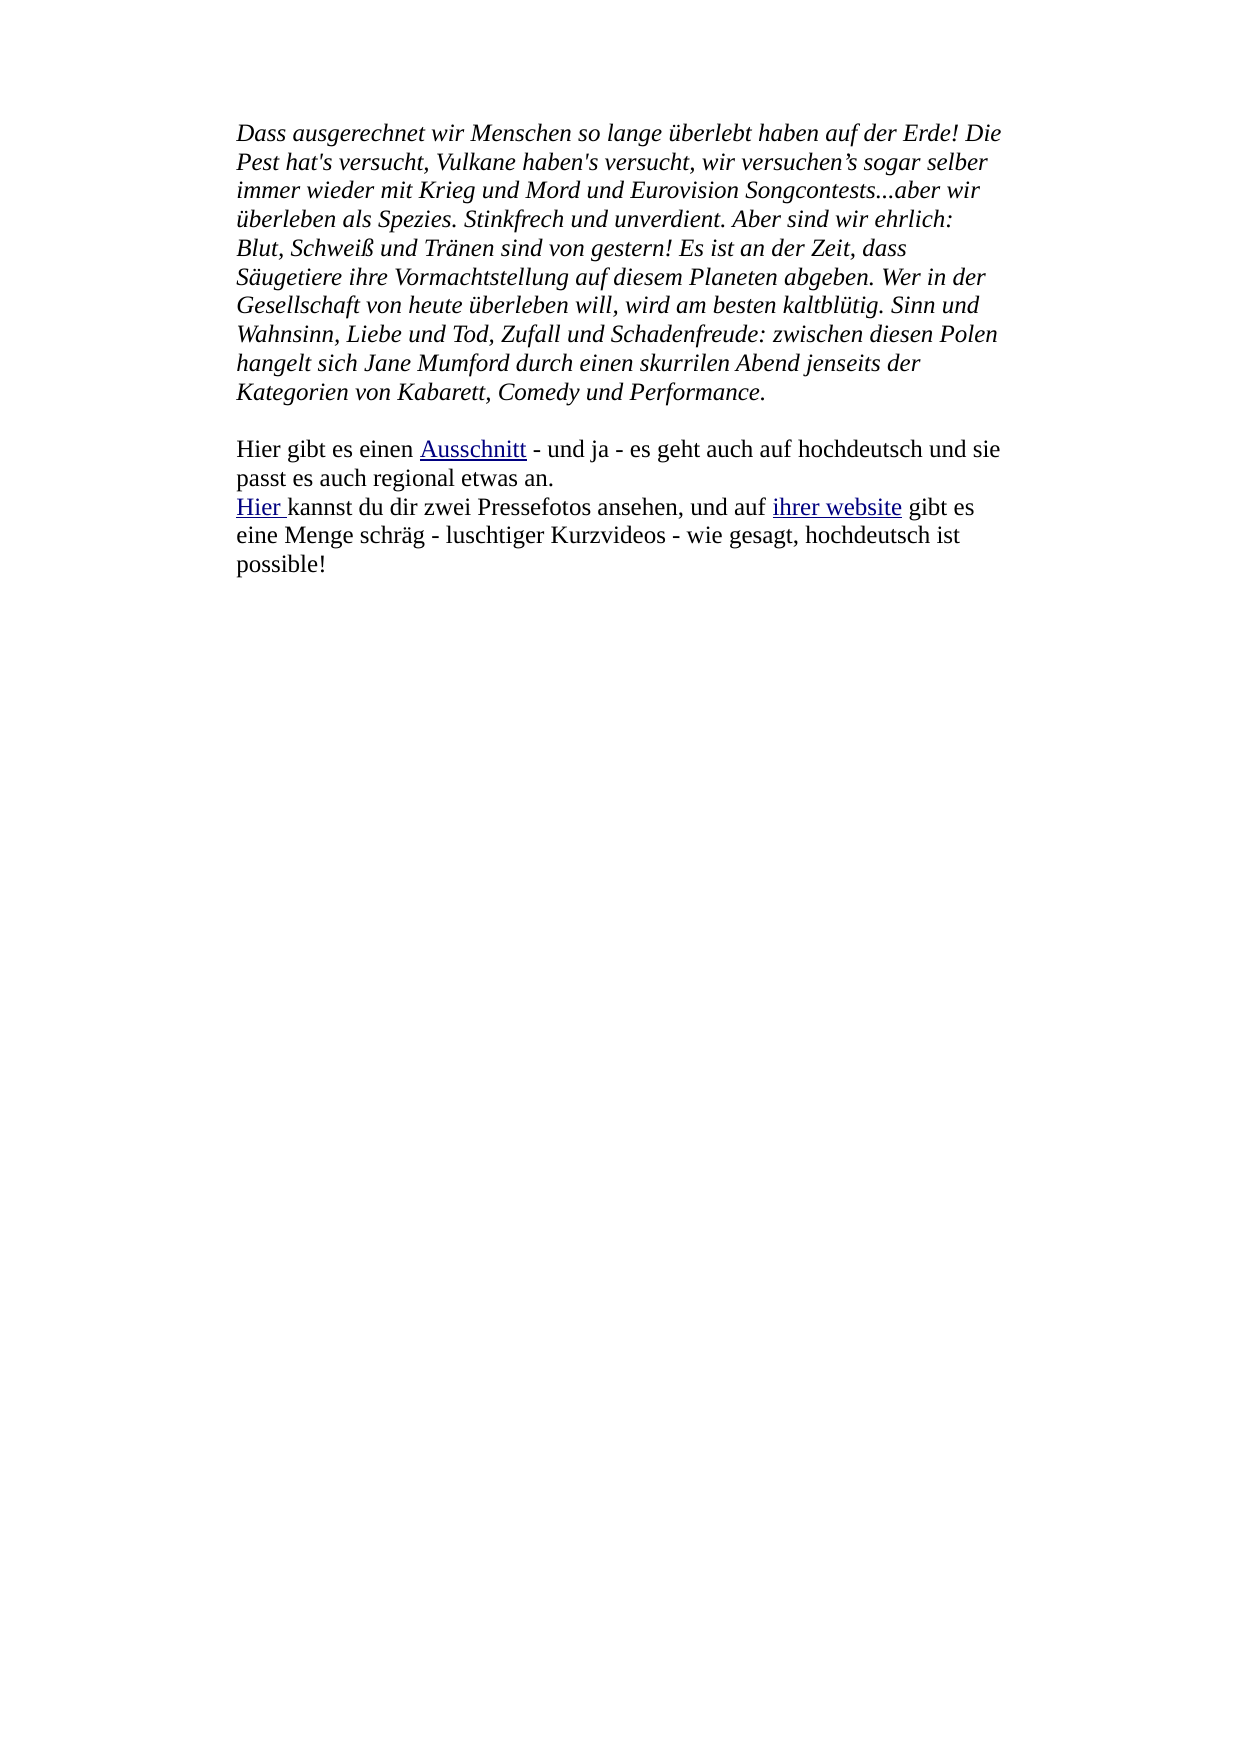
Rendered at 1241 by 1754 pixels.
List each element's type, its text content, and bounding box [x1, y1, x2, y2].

text Hier gibt es einen Ausschnitt - und ja - es geht auch auf hochdeutsch und sie passt es auch regional etwas an. [236, 434, 1004, 492]
text Dass ausgerechnet wir Menschen so lange überlebt haben auf der Erde! Die Pest hat's versucht, Vulkane haben's versucht, wir versuchen’s sogar selber immer wieder mit Krieg und Mord und Eurovision Songcontests...aber wir überleben als Spezies. Stinkfrech und unverdient. Aber sind wir ehrlich: Blut, Schweiß und Tränen sind von gestern! Es ist an der Zeit, dass Säugetiere ihre Vormachtstellung auf diesem Planeten abgeben. Wer in der Gesellschaft von heute überleben will, wird am besten kaltblütig. Sinn und Wahnsinn, Liebe und Tod, Zufall und Schadenfreude: zwischen diesen Polen hangelt sich Jane Mumford durch einen skurrilen Abend jenseits der Kategorien von Kabarett, Comedy und Performance. [236, 118, 1004, 406]
text Hier kannst du dir zwei Pressefotos ansehen, und auf ihrer website gibt es eine Menge schräg - luschtiger Kurzvideos - wie gesagt, hochdeutsch ist possible! [236, 492, 1004, 578]
